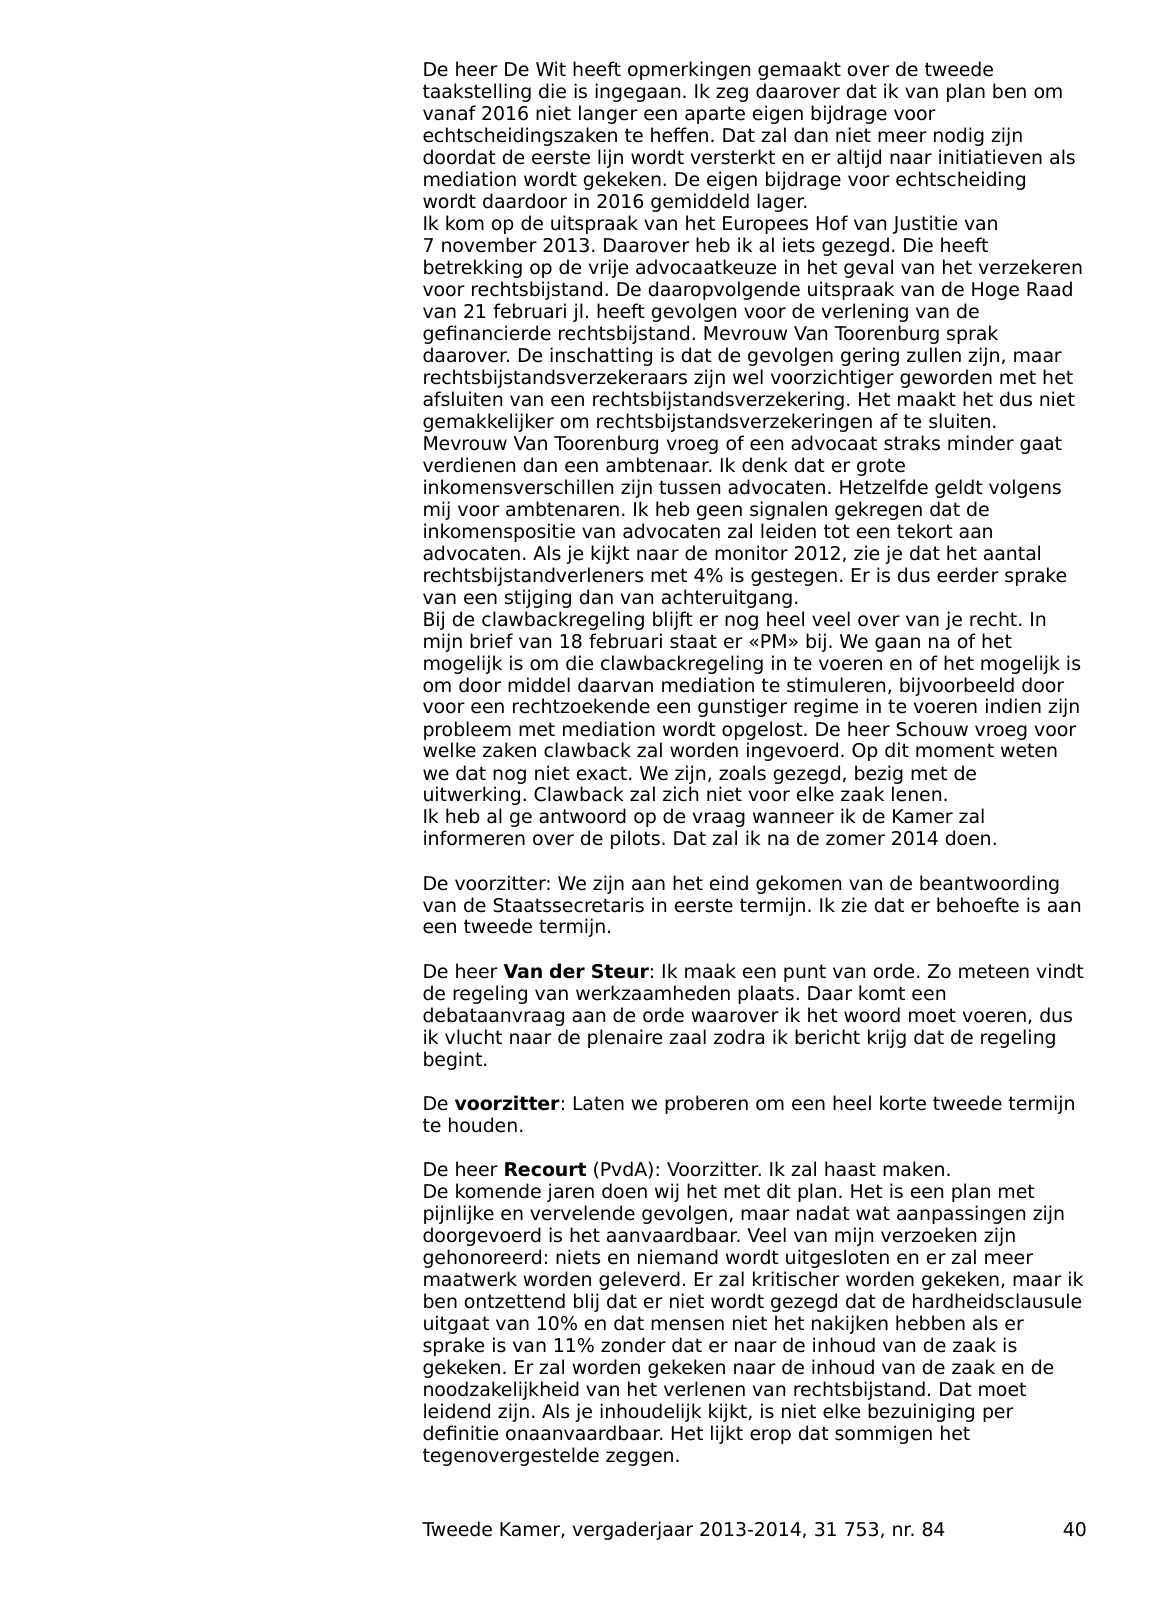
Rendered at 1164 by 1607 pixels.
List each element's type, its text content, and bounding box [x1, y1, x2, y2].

text Bij de clawbackregeling blijft er nog heel veel over van je recht. In mijn brief van 18 februari staat er «PM» bij. We gaan na of het mogelijk is om die clawbackregeling in te voeren en of het mogelijk is om door middel daarvan mediation te stimuleren, bijvoorbeeld door voor een rechtzoekende een gunstiger regime in te voeren indien zijn probleem met mediation wordt opgelost. De heer Schouw vroeg voor welke zaken clawback zal worden ingevoerd. Op dit moment weten we dat nog niet exact. We zijn, zoals gezegd, bezig met de uitwerking. Clawback zal zich niet voor elke zaak lenen. [422, 608, 1087, 806]
text De heer Van der Steur: Ik maak een punt van orde. Zo meteen vindt de regeling van werkzaamheden plaats. Daar komt een debataanvraag aan de orde waarover ik het woord moet voeren, dus ik vlucht naar de plenaire zaal zodra ik bericht krijg dat de regeling begint. [422, 961, 1087, 1071]
text Ik heb al ge antwoord op de vraag wanneer ik de Kamer zal informeren over de pilots. Dat zal ik na de zomer 2014 doen. [422, 806, 1087, 850]
text Mevrouw Van Toorenburg vroeg of een advocaat straks minder gaat verdienen dan een ambtenaar. Ik denk dat er grote inkomensverschillen zijn tussen advocaten. Hetzelfde geldt volgens mij voor ambtenaren. Ik heb geen signalen gekregen dat de inkomenspositie van advocaten zal leiden tot een tekort aan advocaten. Als je kijkt naar de monitor 2012, zie je dat het aantal rechtsbijstandverleners met 4% is gestegen. Er is dus eerder sprake van een stijging dan van achteruitgang. [422, 433, 1087, 608]
text De heer De Wit heeft opmerkingen gemaakt over de tweede taakstelling die is ingegaan. Ik zeg daarover dat ik van plan ben om vanaf 2016 niet langer een aparte eigen bijdrage voor echtscheidingszaken te heffen. Dat zal dan niet meer nodig zijn doordat de eerste lijn wordt versterkt en er altijd naar initiatieven als mediation wordt gekeken. De eigen bijdrage voor echtscheiding wordt daardoor in 2016 gemiddeld lager. [422, 59, 1087, 213]
text De heer Recourt (PvdA): Voorzitter. Ik zal haast maken. [422, 1159, 1087, 1181]
text Ik kom op de uitspraak van het Europees Hof van Justitie van 7 november 2013. Daarover heb ik al iets gezegd. Die heeft betrekking op de vrije advocaatkeuze in het geval van het verzekeren voor rechtsbijstand. De daaropvolgende uitspraak van de Hoge Raad van 21 februari jl. heeft gevolgen voor de verlening van de gefinancierde rechtsbijstand. Mevrouw Van Toorenburg sprak daarover. De inschatting is dat de gevolgen gering zullen zijn, maar rechtsbijstandsverzekeraars zijn wel voorzichtiger geworden met het afsluiten van een rechtsbijstandsverzekering. Het maakt het dus niet gemakkelijker om rechtsbijstandsverzekeringen af te sluiten. [422, 213, 1087, 433]
text De voorzitter: Laten we proberen om een heel korte tweede termijn te houden. [422, 1093, 1087, 1137]
text De komende jaren doen wij het met dit plan. Het is een plan met pijnlijke en vervelende gevolgen, maar nadat wat aanpassingen zijn doorgevoerd is het aanvaardbaar. Veel van mijn verzoeken zijn gehonoreerd: niets en niemand wordt uitgesloten en er zal meer maatwerk worden geleverd. Er zal kritischer worden gekeken, maar ik ben ontzettend blij dat er niet wordt gezegd dat de hardheidsclausule uitgaat van 10% en dat mensen niet het nakijken hebben als er sprake is van 11% zonder dat er naar de inhoud van de zaak is gekeken. Er zal worden gekeken naar de inhoud van de zaak en de noodzakelijkheid van het verlenen van rechtsbijstand. Dat moet leidend zijn. Als je inhoudelijk kijkt, is niet elke bezuiniging per definitie onaanvaardbaar. Het lijkt erop dat sommigen het tegenovergestelde zeggen. [422, 1181, 1087, 1467]
text De voorzitter: We zijn aan het eind gekomen van de beantwoording van de Staatssecretaris in eerste termijn. Ik zie dat er behoefte is aan een tweede termijn. [422, 872, 1087, 938]
